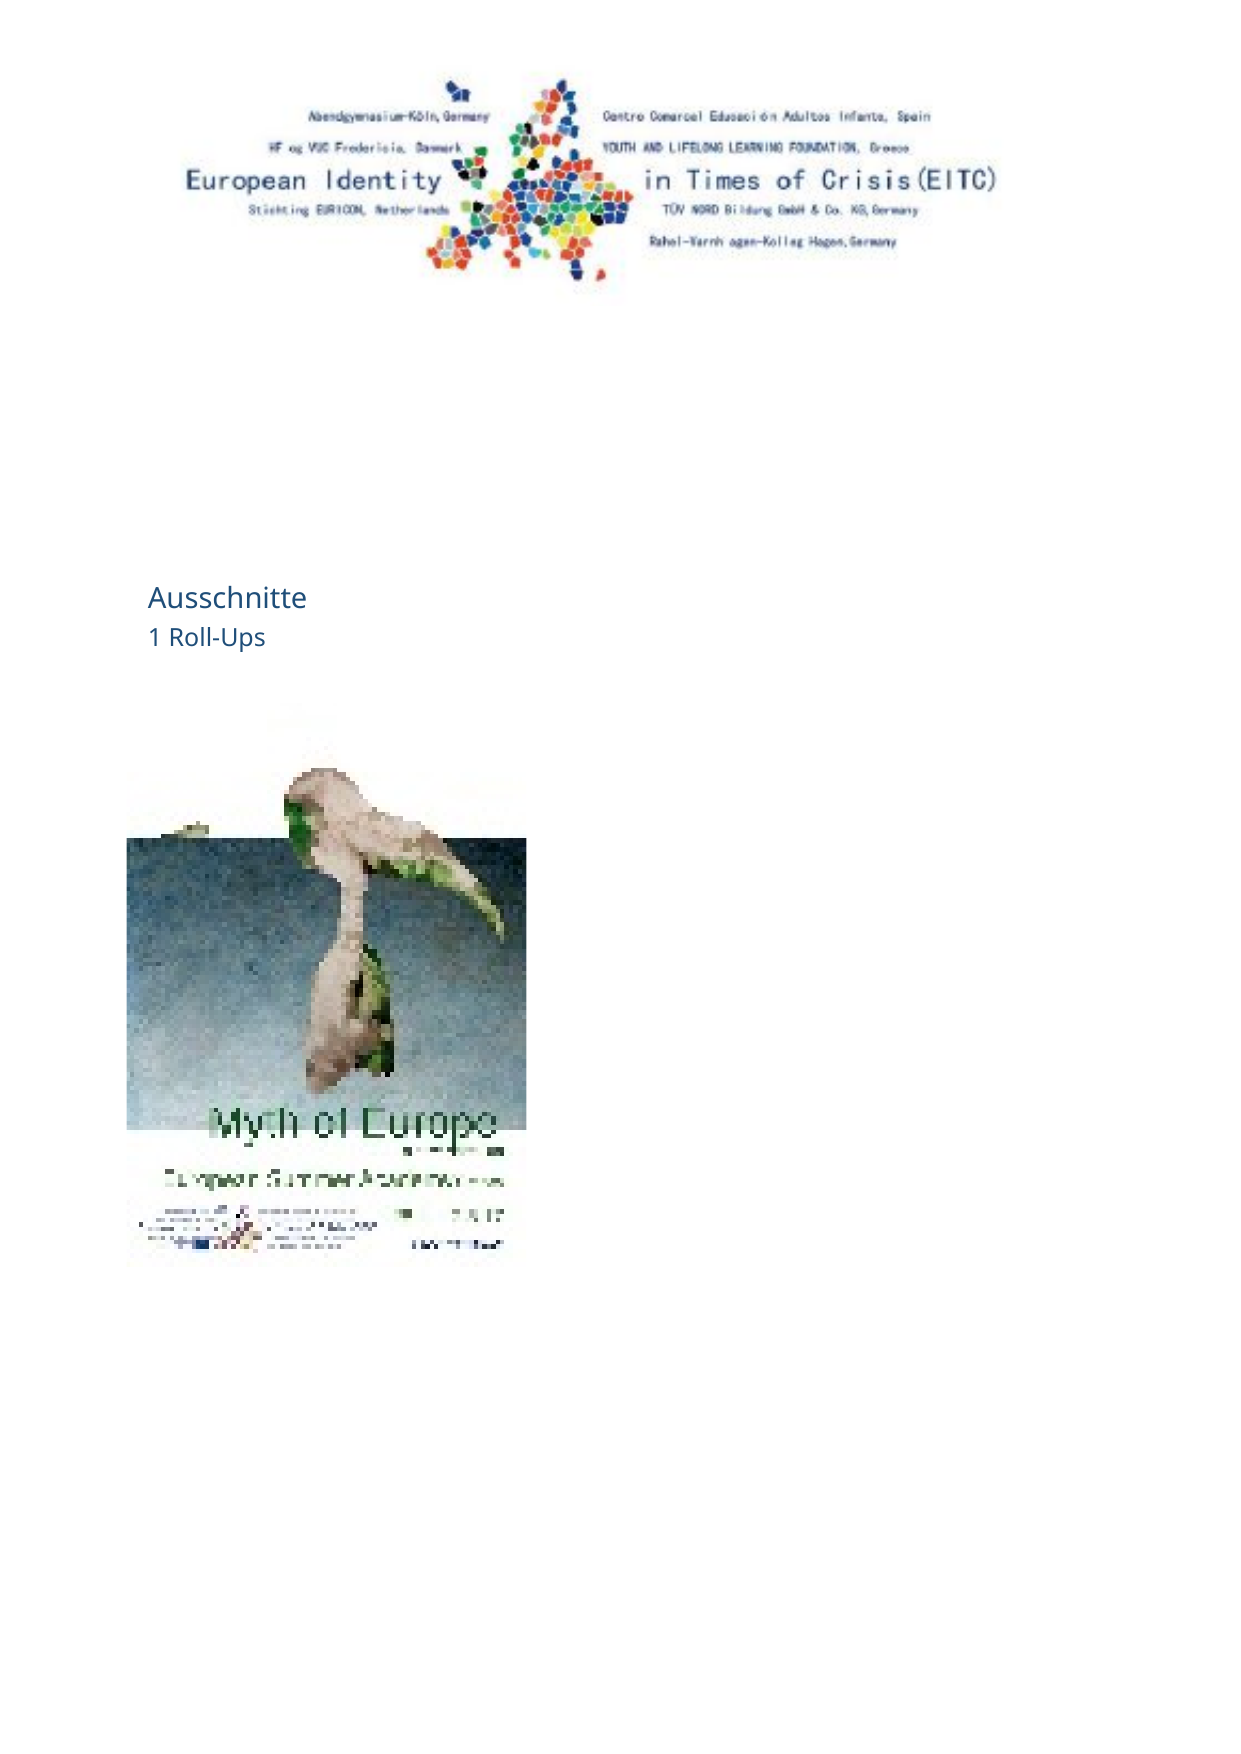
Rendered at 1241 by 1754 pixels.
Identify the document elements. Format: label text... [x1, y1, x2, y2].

text Ausschnitte [148, 578, 1093, 617]
text 1 Roll-Ups [148, 620, 1093, 654]
